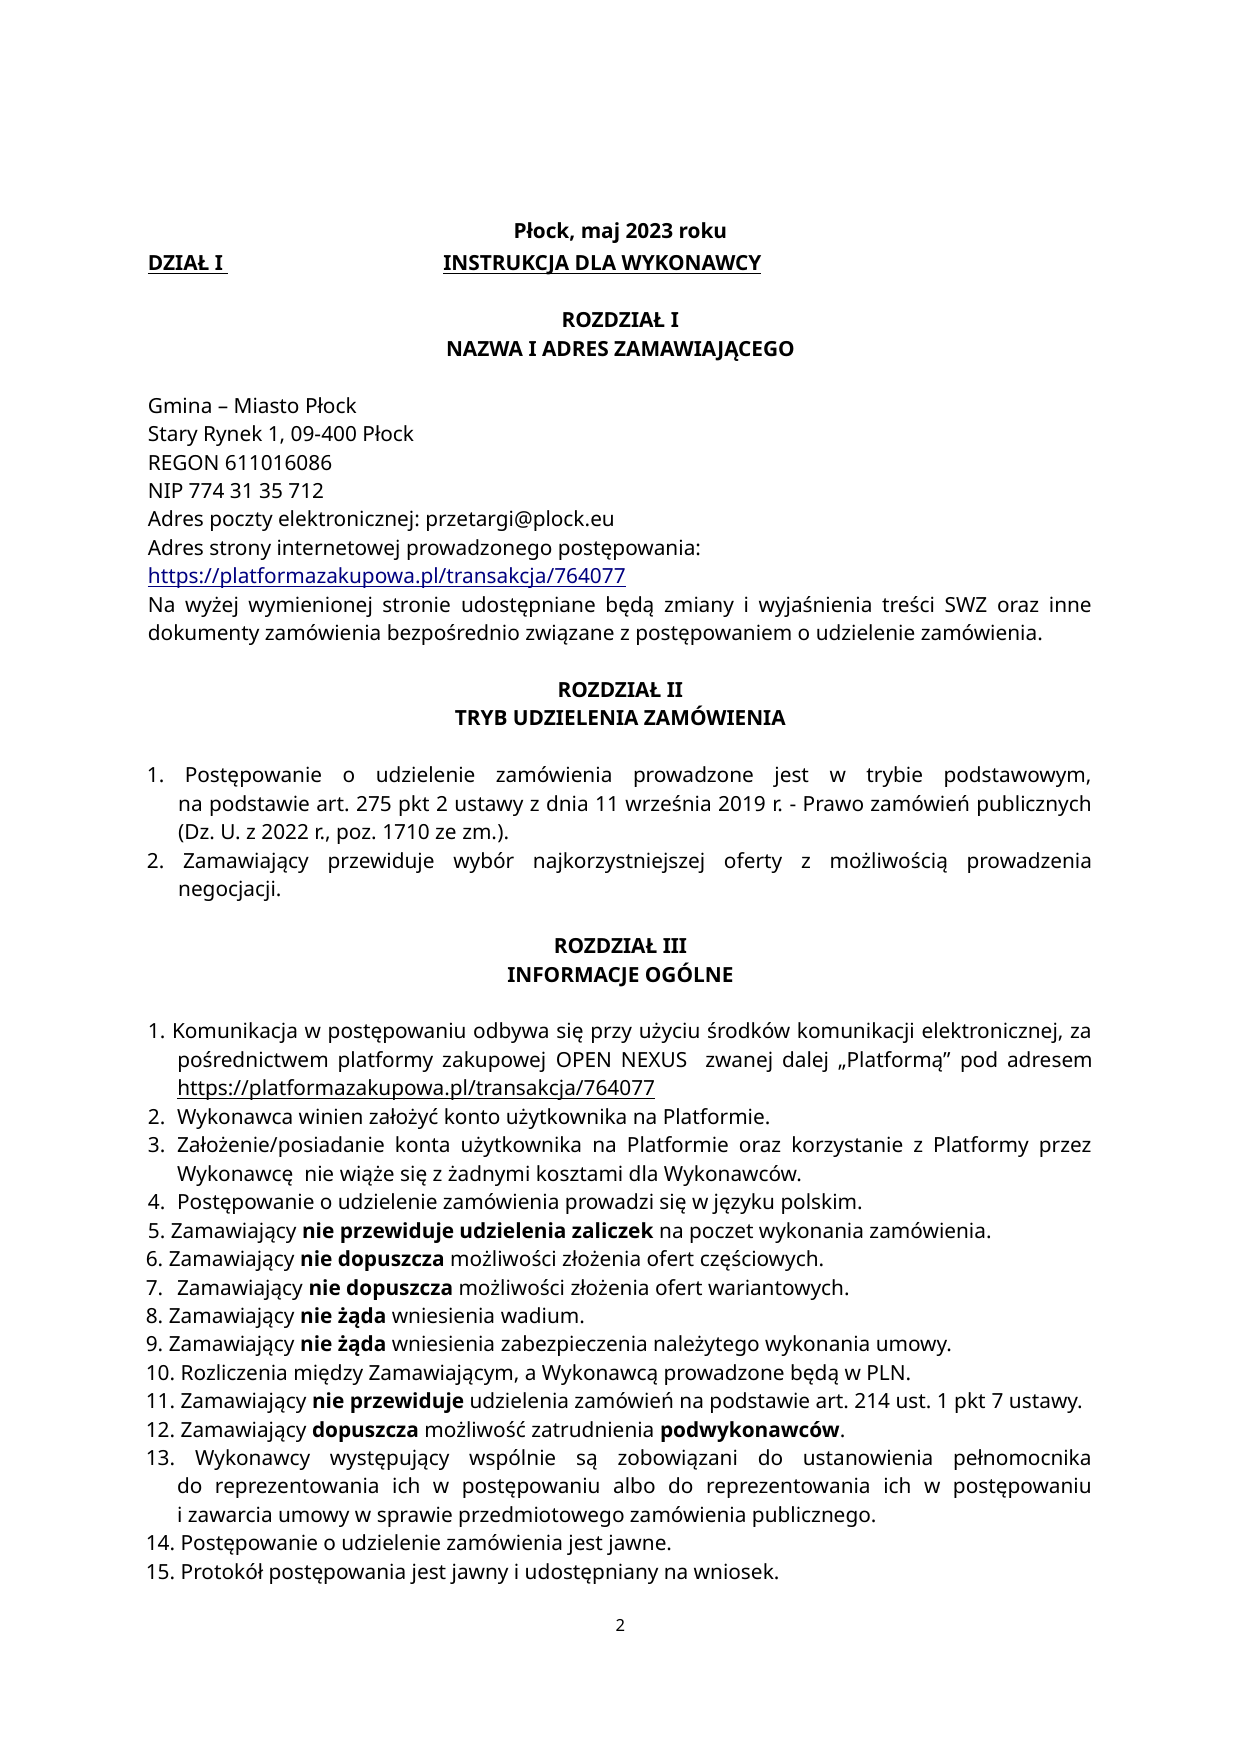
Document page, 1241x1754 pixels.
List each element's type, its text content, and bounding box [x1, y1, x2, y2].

text 10. Rozliczenia między Zamawiającym, a Wykonawcą prowadzone będą w PLN. [146, 1358, 1093, 1386]
text 5. Zamawiający nie przewiduje udzielenia zaliczek na poczet wykonania zamówienia. [148, 1216, 1093, 1244]
text Adres poczty elektronicznej: przetargi@plock.eu [148, 504, 1093, 533]
text NAZWA I ADRES ZAMAWIAJĄCEGO [148, 334, 1093, 362]
text TRYB UDZIELENIA ZAMÓWIENIA [148, 703, 1093, 732]
text Gmina – Miasto Płock [148, 391, 1093, 419]
text DZIAŁ I INSTRUKCJA DLA WYKONAWCY [148, 248, 1093, 277]
text 7. Zamawiający nie dopuszcza możliwości złożenia ofert wariantowych. [146, 1273, 1093, 1301]
text https://platformazakupowa.pl/transakcja/764077 [148, 561, 1093, 590]
text 12. Zamawiający dopuszcza możliwość zatrudnienia podwykonawców. [146, 1415, 1093, 1443]
text 1. Postępowanie o udzielenie zamówienia prowadzone jest w trybie podstawowym, na podstawie art. 275 pkt 2 ustawy z dnia 11 września 2019 r. - Prawo zamówień publicznych (Dz. U. z 2022 r., poz. 1710 ze zm.). [147, 760, 1093, 846]
text REGON 611016086 [148, 448, 1093, 476]
text 6. Zamawiający nie dopuszcza możliwości złożenia ofert częściowych. [146, 1244, 1093, 1273]
text Płock, maj 2023 roku [148, 216, 1093, 244]
text 2. Wykonawca winien założyć konto użytkownika na Platformie. [148, 1102, 1093, 1130]
text 2. Zamawiający przewiduje wybór najkorzystniejszej oferty z możliwością prowadzenia negocjacji. [147, 846, 1093, 903]
text 15. Protokół postępowania jest jawny i udostępniany na wniosek. [146, 1557, 1093, 1585]
text Na wyżej wymienionej stronie udostępniane będą zmiany i wyjaśnienia treści SWZ oraz inne dokumenty zamówienia bezpośrednio związane z postępowaniem o udzielenie zamówienia. [148, 590, 1093, 647]
text INFORMACJE OGÓLNE [148, 960, 1093, 988]
text 1. Komunikacja w postępowaniu odbywa się przy użyciu środków komunikacji elektronicznej, za pośrednictwem platformy zakupowej OPEN NEXUS zwanej dalej „Platformą” pod adresem https://platformazakupowa.pl/transakcja/764077 [148, 1017, 1093, 1102]
text 14. Postępowanie o udzielenie zamówienia jest jawne. [146, 1528, 1093, 1557]
text 8. Zamawiający nie żąda wniesienia wadium. [146, 1301, 1093, 1329]
text 13. Wykonawcy występujący wspólnie są zobowiązani do ustanowienia pełnomocnika do reprezentowania ich w postępowaniu albo do reprezentowania ich w postępowaniu i zawarcia umowy w sprawie przedmiotowego zamówienia publicznego. [146, 1443, 1093, 1528]
text ROZDZIAŁ III [148, 931, 1093, 960]
text ROZDZIAŁ II [148, 675, 1093, 703]
text 11. Zamawiający nie przewiduje udzielenia zamówień na podstawie art. 214 ust. 1 pkt 7 ustawy. [146, 1386, 1093, 1415]
text 9. Zamawiający nie żąda wniesienia zabezpieczenia należytego wykonania umowy. [146, 1329, 1093, 1358]
text Adres strony internetowej prowadzonego postępowania: [148, 533, 1093, 561]
text ROZDZIAŁ I [148, 305, 1093, 334]
text 4. Postępowanie o udzielenie zamówienia prowadzi się w języku polskim. [148, 1187, 1093, 1216]
text NIP 774 31 35 712 [148, 476, 1093, 504]
text 3. Założenie/posiadanie konta użytkownika na Platformie oraz korzystanie z Platformy przez Wykonawcę nie wiąże się z żadnymi kosztami dla Wykonawców. [148, 1130, 1093, 1187]
text Stary Rynek 1, 09-400 Płock [148, 419, 1093, 448]
